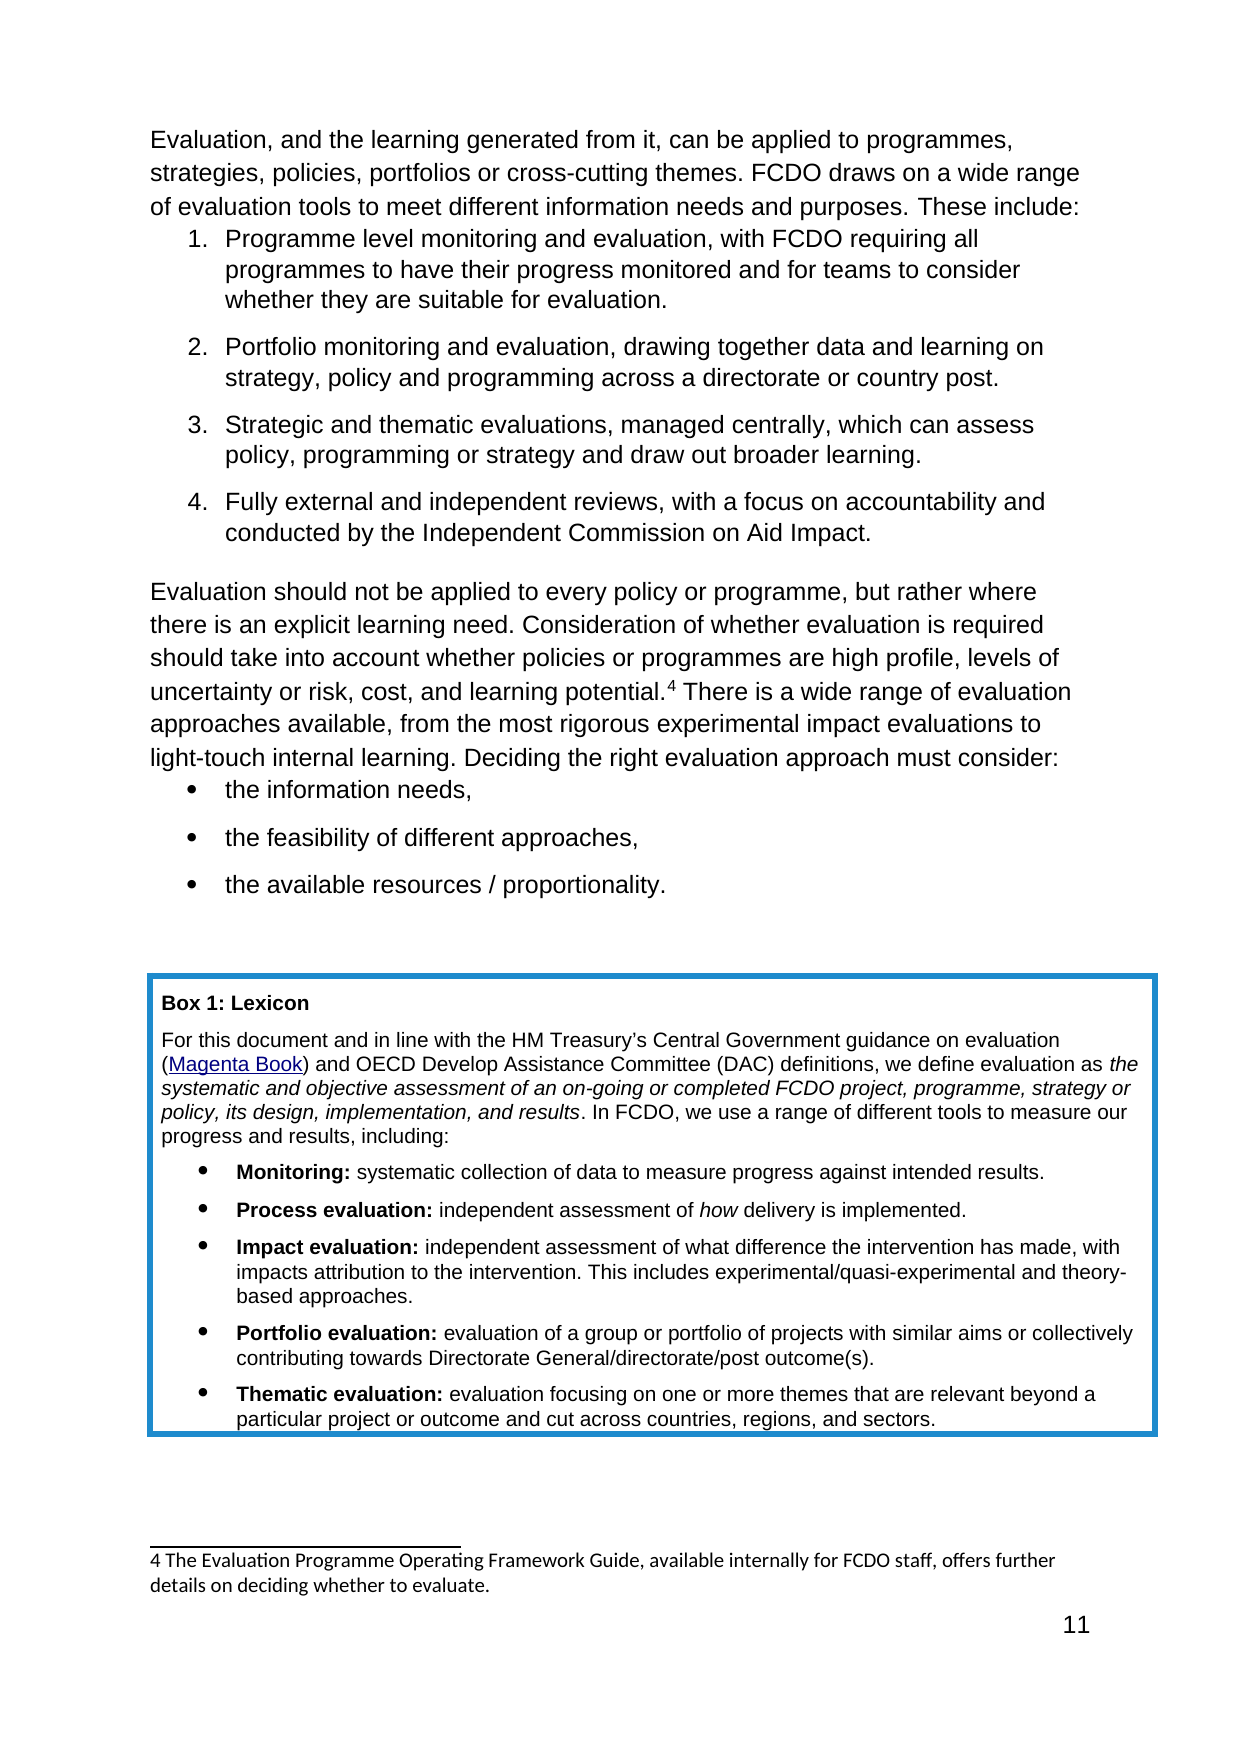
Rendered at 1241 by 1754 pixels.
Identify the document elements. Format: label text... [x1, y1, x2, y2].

text The Evaluation Programme Operating Framework Guide, available internally for FCDO staff, offers further details on deciding whether to evaluate. [150, 1547, 1090, 1598]
list the feasibility of different approaches, [187, 823, 1090, 852]
list the information needs, [187, 776, 1090, 804]
table_header Box 1: Lexicon For this document and in line with the HM Treasury’s Central Government guidance on evaluation (Magenta Book) and OECD Develop Assistance Committee (DAC) definitions, we define evaluation as the systematic and objective assessment of an on-going or completed FCDO project, programme, strategy or policy, its design, implementation, and results. In FCDO, we use a range of different tools to measure our progress and results, including: Monitoring: systematic collection of data to measure progress against intended results. Process evaluation: independent assessment of how delivery is implemented. Impact evaluation: independent assessment of what difference the intervention has made, with impacts attribution to the intervention. This includes experimental/quasi-experimental and theory-based approaches. Portfolio evaluation: evaluation of a group or portfolio of projects with similar aims or collectively contributing towards Directorate General/directorate/post outcome(s). Thematic evaluation: evaluation focusing on one or more themes that are relevant beyond a particular project or outcome and cut across countries, regions, and sectors. [153, 979, 1152, 1431]
text Evaluation should not be applied to every policy or programme, but rather where there is an explicit learning need. Consideration of whether evaluation is required should take into account whether policies or programmes are high profile, levels of uncertainty or risk, cost, and learning potential. There is a wide range of evaluation approaches available, from the most rigorous experimental impact evaluations to light-touch internal learning. Deciding the right evaluation approach must consider: [150, 577, 1090, 771]
list Fully external and independent reviews, with a focus on accountability and conducted by the Independent Commission on Aid Impact. [187, 487, 1090, 547]
text Evaluation, and the learning generated from it, can be applied to programmes, strategies, policies, portfolios or cross-cutting themes. FCDO draws on a wide range of evaluation tools to meet different information needs and purposes. These include: [150, 125, 1090, 220]
list Portfolio monitoring and evaluation, drawing together data and learning on strategy, policy and programming across a directorate or country post. [187, 332, 1090, 392]
list Strategic and thematic evaluations, managed centrally, which can assess policy, programming or strategy and draw out broader learning. [187, 410, 1090, 469]
list the available resources / proportionality. [187, 870, 1090, 899]
list Programme level monitoring and evaluation, with FCDO requiring all programmes to have their progress monitored and for teams to consider whether they are suitable for evaluation. [187, 224, 1090, 314]
